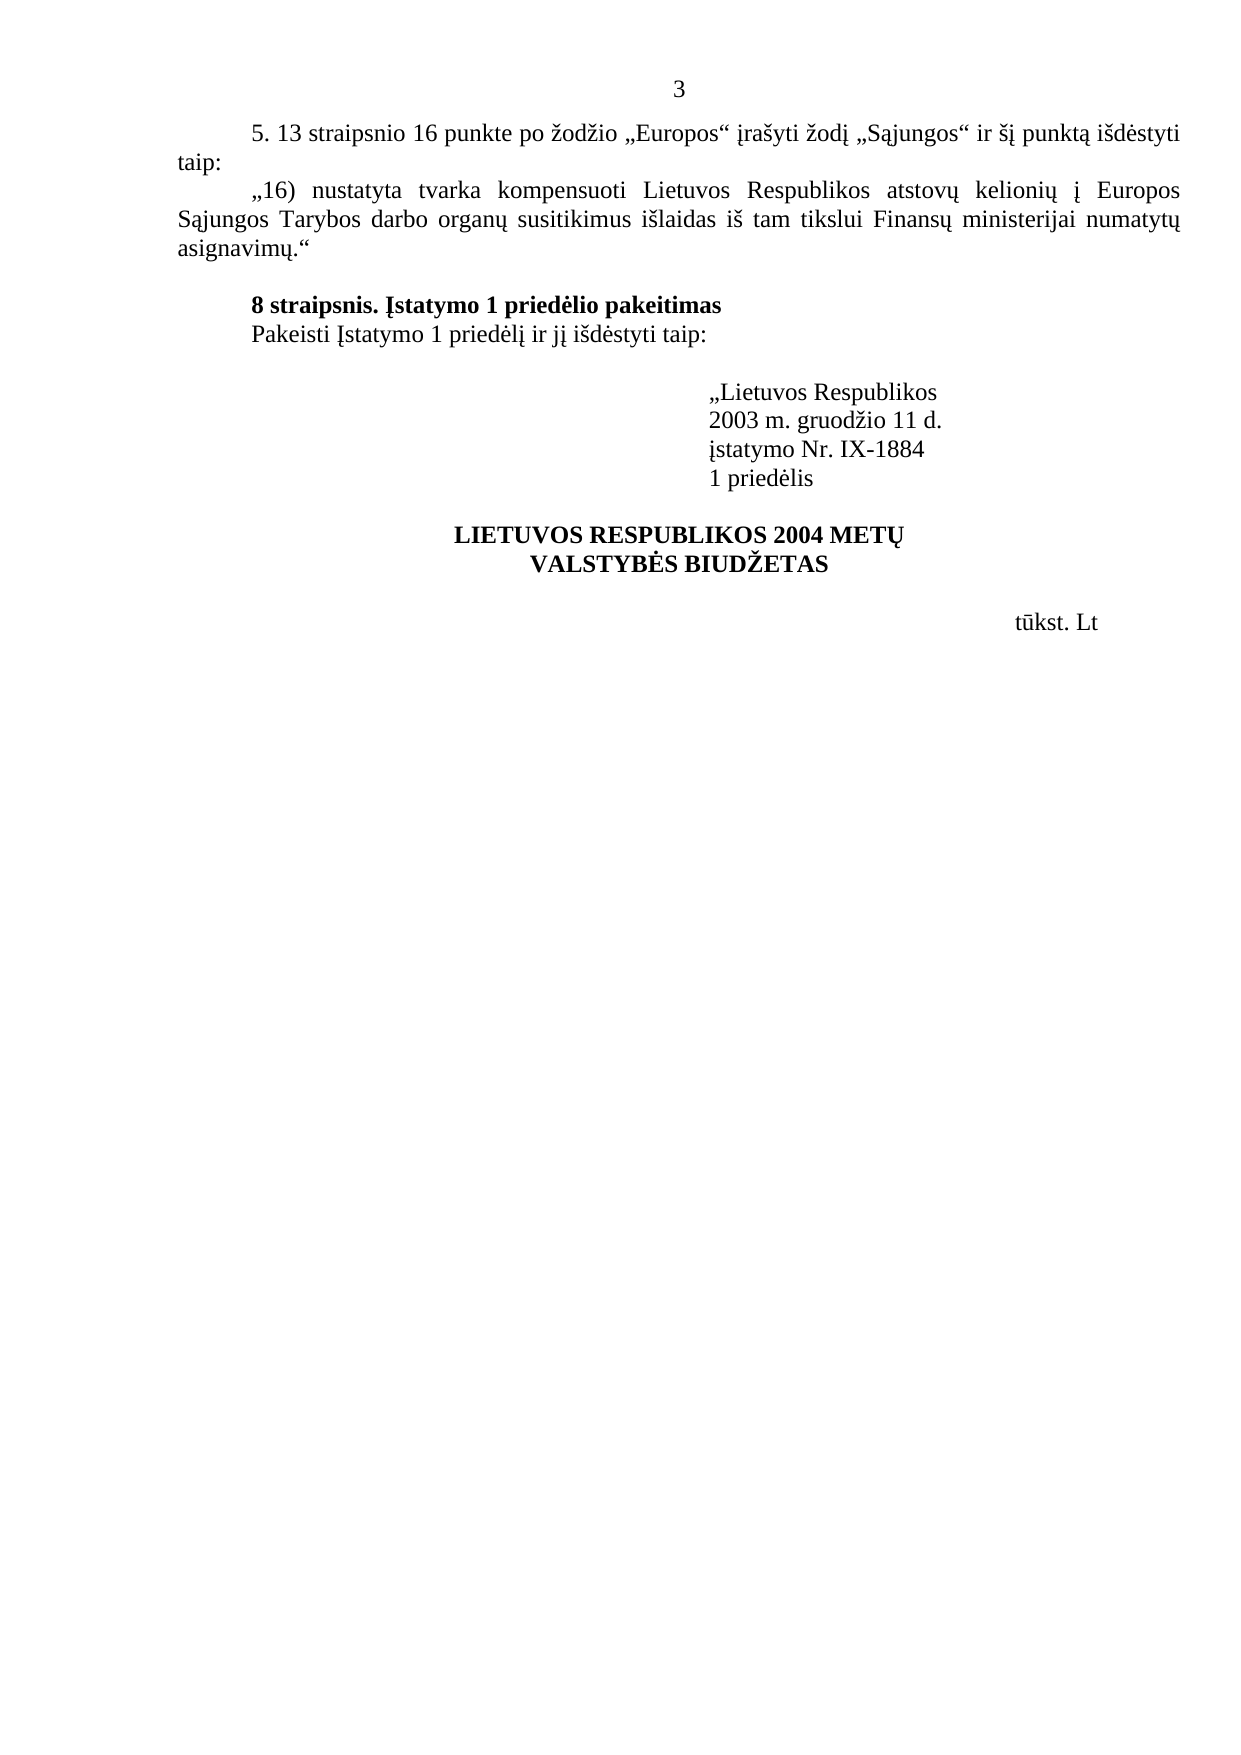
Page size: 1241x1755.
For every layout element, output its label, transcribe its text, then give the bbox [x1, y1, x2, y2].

text „Lietuvos Respublikos [177, 377, 1181, 406]
text 1 priedėlis [177, 463, 1181, 492]
text 5. 13 straipsnio 16 punkte po žodžio „Europos“ įrašyti žodį „Sąjungos“ ir šį punktą išdėstyti taip: [177, 118, 1181, 176]
text 2003 m. gruodžio 11 d. [177, 406, 1181, 434]
text įstatymo Nr. IX-1884 [177, 434, 1181, 463]
text Pakeisti Įstatymo 1 priedėlį ir jį išdėstyti taip: [177, 319, 1181, 348]
text „16) nustatyta tvarka kompensuoti Lietuvos Respublikos atstovų kelionių į Europos Sąjungos Tarybos darbo organų susitikimus išlaidas iš tam tikslui Finansų ministerijai numatytų asignavimų.“ [177, 176, 1181, 262]
text tūkst. Lt [177, 607, 1181, 636]
text VALSTYBĖS BIUDŽETAS [177, 549, 1181, 578]
text 8 straipsnis. Įstatymo 1 priedėlio pakeitimas [177, 291, 1181, 319]
text LIETUVOS RESPUBLIKOS 2004 METŲ [177, 521, 1181, 549]
